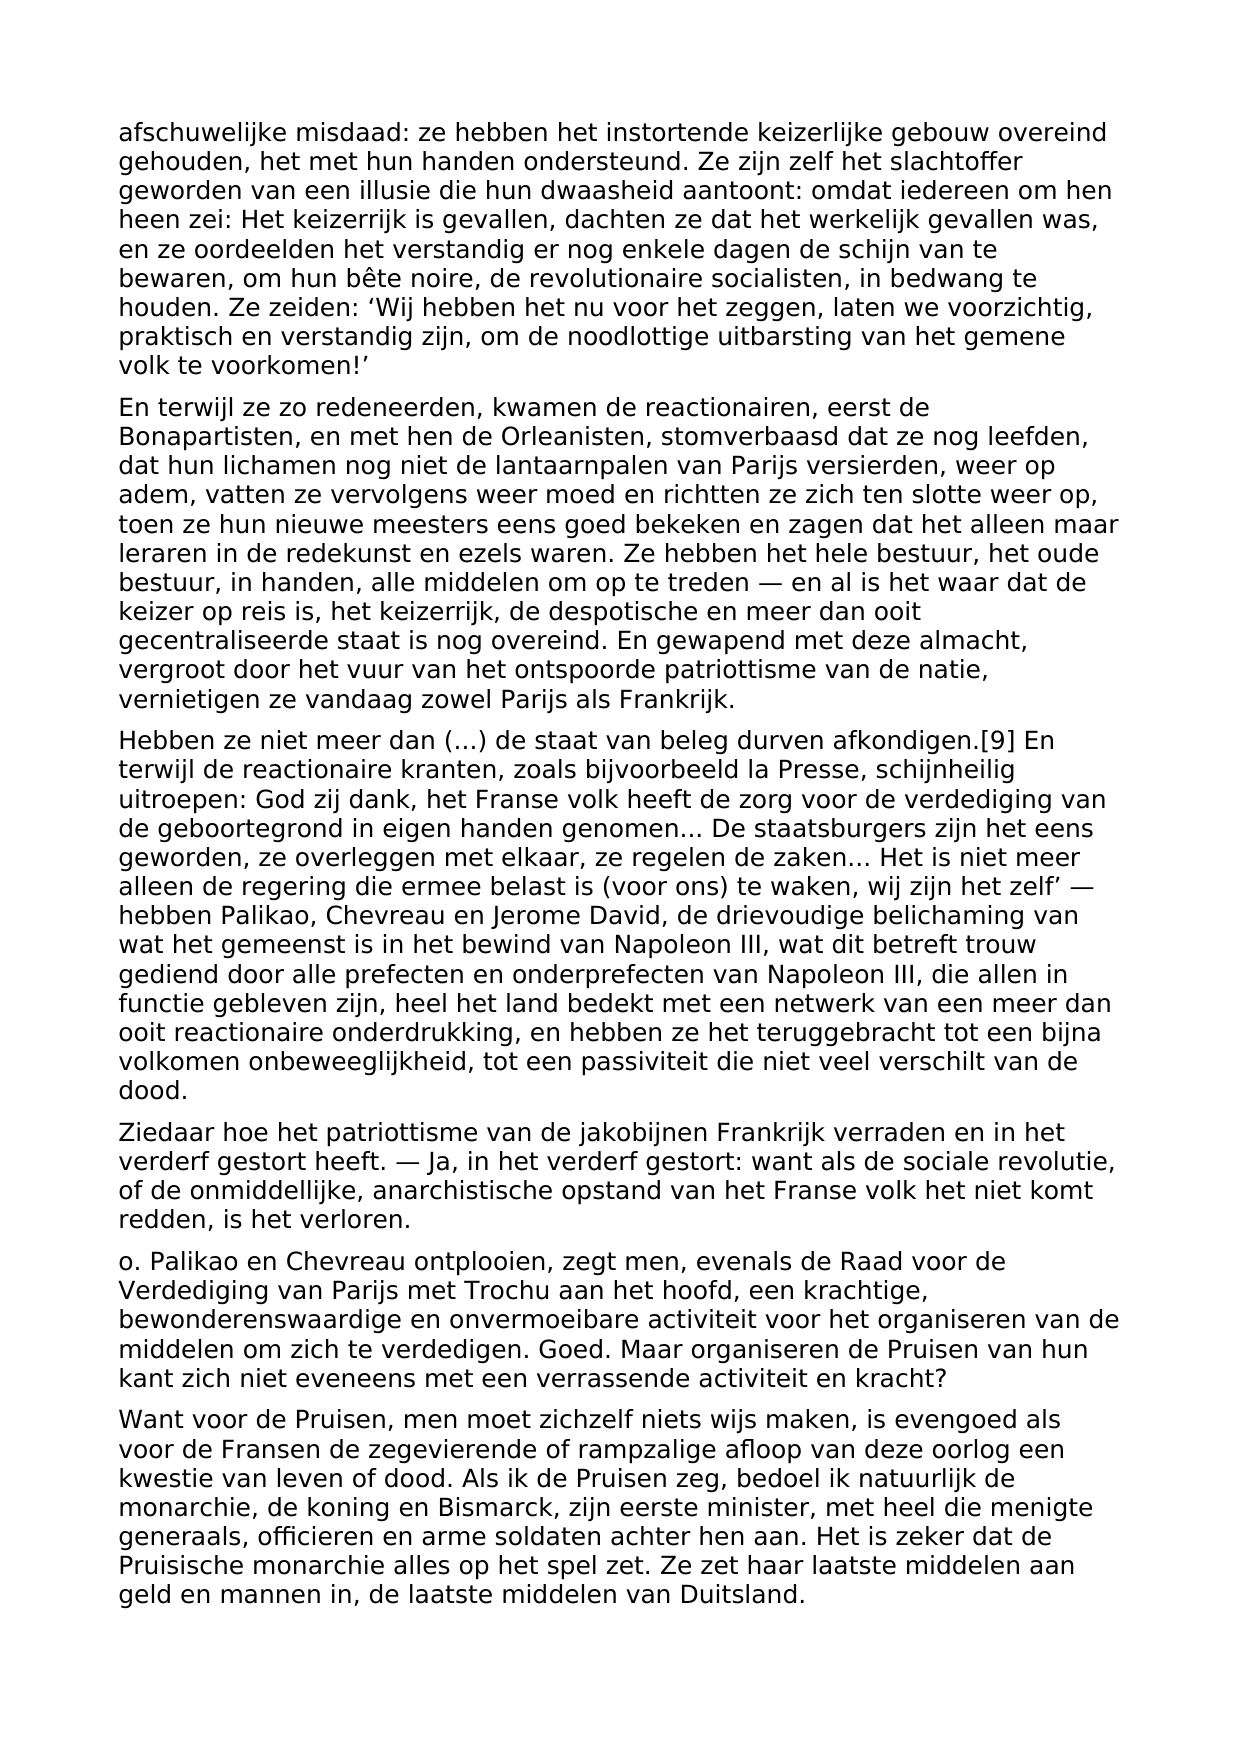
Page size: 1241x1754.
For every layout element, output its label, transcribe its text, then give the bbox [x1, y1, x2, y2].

text afschuwelijke misdaad: ze hebben het instortende keizerlijke gebouw overeind gehouden, het met hun handen ondersteund. Ze zijn zelf het slachtoffer geworden van een illusie die hun dwaasheid aantoont: omdat iedereen om hen heen zei: Het keizerrijk is gevallen, dachten ze dat het werkelijk gevallen was, en ze oordeelden het verstandig er nog enkele dagen de schijn van te bewaren, om hun bête noire, de revolutionaire socialisten, in bedwang te houden. Ze zeiden: ‘Wij hebben het nu voor het zeggen, laten we voorzichtig, praktisch en verstandig zijn, om de noodlottige uitbarsting van het gemene volk te voorkomen!’ [118, 118, 1122, 381]
text o. Palikao en Chevreau ontplooien, zegt men, evenals de Raad voor de Verdediging van Parijs met Trochu aan het hoofd, een krachtige, bewonderenswaardige en onvermoeibare activiteit voor het organiseren van de middelen om zich te verdedigen. Goed. Maar organiseren de Pruisen van hun kant zich niet eveneens met een verrassende activiteit en kracht? [118, 1247, 1122, 1393]
text En terwijl ze zo redeneerden, kwamen de reactionairen, eerst de Bonapartisten, en met hen de Orleanisten, stomverbaasd dat ze nog leefden, dat hun lichamen nog niet de lantaarnpalen van Parijs versierden, weer op adem, vatten ze vervolgens weer moed en richtten ze zich ten slotte weer op, toen ze hun nieuwe meesters eens goed bekeken en zagen dat het alleen maar leraren in de redekunst en ezels waren. Ze hebben het hele bestuur, het oude bestuur, in handen, alle middelen om op te treden — en al is het waar dat de keizer op reis is, het keizerrijk, de despotische en meer dan ooit gecentraliseerde staat is nog overeind. En gewapend met deze almacht, vergroot door het vuur van het ontspoorde patriottisme van de natie, vernietigen ze vandaag zowel Parijs als Frankrijk. [118, 393, 1122, 714]
text Hebben ze niet meer dan (...) de staat van beleg durven afkondigen.[9] En terwijl de reactionaire kranten, zoals bijvoorbeeld la Presse, schijnheilig uitroepen: God zij dank, het Franse volk heeft de zorg voor de verdediging van de geboortegrond in eigen handen genomen... De staatsburgers zijn het eens geworden, ze overleggen met elkaar, ze regelen de zaken... Het is niet meer alleen de regering die ermee belast is (voor ons) te waken, wij zijn het zelf’ — hebben Palikao, Chevreau en Jerome David, de drievoudige belichaming van wat het gemeenst is in het bewind van Napoleon III, wat dit betreft trouw gediend door alle prefecten en onderprefecten van Napoleon III, die allen in functie gebleven zijn, heel het land bedekt met een netwerk van een meer dan ooit reactionaire onderdrukking, en hebben ze het teruggebracht tot een bijna volkomen onbeweeglijkheid, tot een passiviteit die niet veel verschilt van de dood. [118, 726, 1122, 1106]
text Ziedaar hoe het patriottisme van de jakobijnen Frankrijk verraden en in het verderf gestort heeft. — Ja, in het verderf gestort: want als de sociale revolutie, of de onmiddellijke, anarchistische opstand van het Franse volk het niet komt redden, is het verloren. [118, 1118, 1122, 1235]
text Want voor de Pruisen, men moet zichzelf niets wijs maken, is evengoed als voor de Fransen de zegevierende of rampzalige afloop van deze oorlog een kwestie van leven of dood. Als ik de Pruisen zeg, bedoel ik natuurlijk de monarchie, de koning en Bismarck, zijn eerste minister, met heel die menigte generaals, officieren en arme soldaten achter hen aan. Het is zeker dat de Pruisische monarchie alles op het spel zet. Ze zet haar laatste middelen aan geld en mannen in, de laatste middelen van Duitsland. [118, 1406, 1122, 1610]
